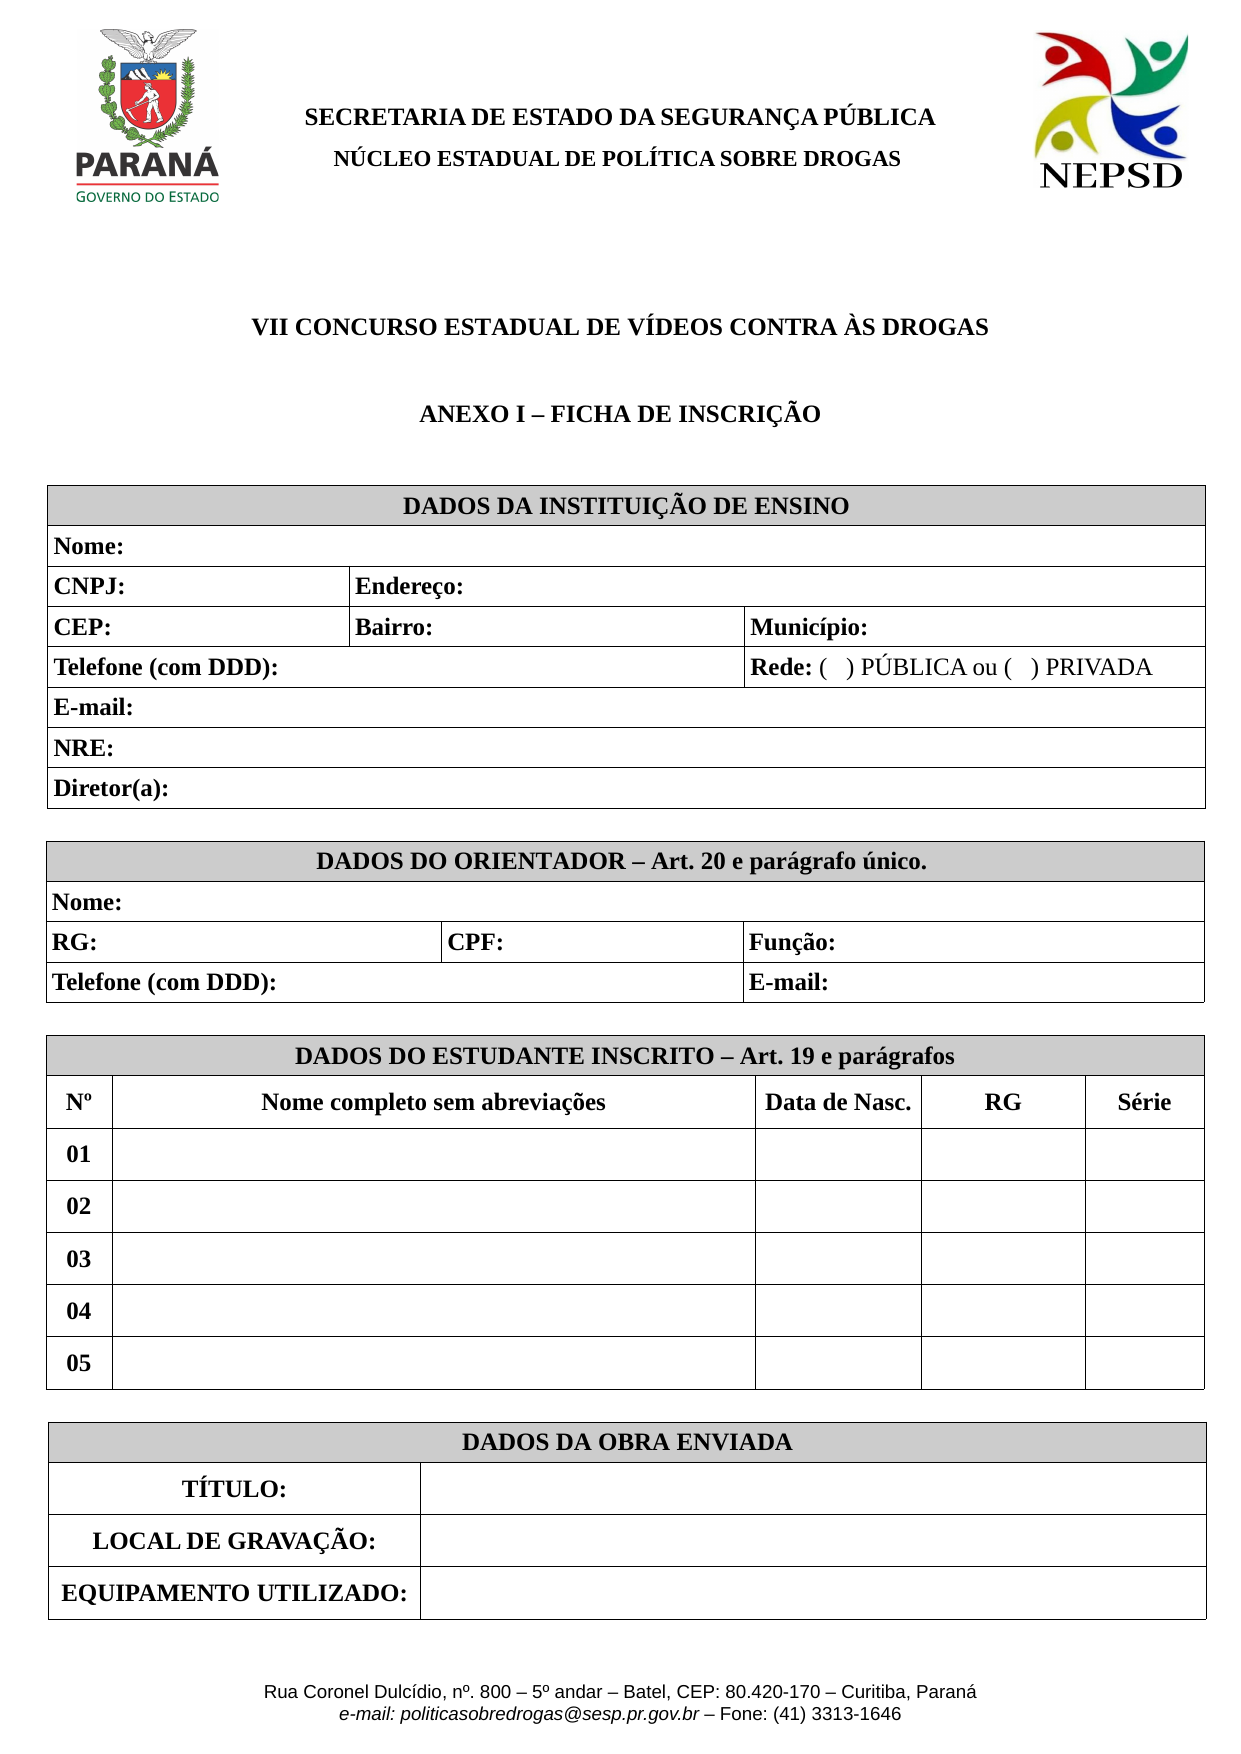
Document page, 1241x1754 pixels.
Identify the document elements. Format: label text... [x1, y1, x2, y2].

table_cell Telefone (com DDD): [47, 963, 743, 1002]
table_cell Bairro: [350, 607, 744, 646]
table_cell [756, 1181, 921, 1232]
table_cell Nome: [48, 526, 1205, 566]
table_cell 02 [47, 1181, 112, 1232]
table_cell [1086, 1181, 1204, 1232]
table_cell Função: [744, 922, 1204, 962]
table_cell LOCAL DE GRAVAÇÃO: [49, 1515, 420, 1566]
table_cell [1086, 1285, 1204, 1336]
table_cell 03 [47, 1233, 112, 1284]
table_header DADOS DA INSTITUIÇÃO DE ENSINO [48, 486, 1205, 525]
text VII CONCURSO ESTADUAL DE VÍDEOS CONTRA ÀS DROGAS [59, 312, 1181, 341]
text ANEXO I – FICHA DE INSCRIÇÃO [59, 399, 1181, 427]
table_cell [113, 1285, 755, 1336]
table_cell [922, 1181, 1085, 1232]
table_cell RG [922, 1076, 1085, 1127]
table_cell E-mail: [744, 963, 1204, 1002]
table_cell [1086, 1337, 1204, 1388]
table_cell EQUIPAMENTO UTILIZADO: [49, 1567, 420, 1618]
table_cell Endereço: [350, 567, 1205, 606]
table_cell [113, 1337, 755, 1388]
table_cell E-mail: [48, 688, 1205, 727]
table_cell CPF: [442, 922, 743, 962]
table_cell [421, 1515, 1206, 1566]
table_cell [756, 1285, 921, 1336]
table_cell Data de Nasc. [756, 1076, 921, 1127]
table_cell [1086, 1233, 1204, 1284]
table_cell Série [1086, 1076, 1204, 1127]
picture [76, 29, 219, 202]
table_cell Telefone (com DDD): [48, 647, 744, 687]
table_cell [113, 1181, 755, 1232]
table_cell Diretor(a): [48, 768, 1205, 807]
table_cell Município: [745, 607, 1205, 646]
table_header DADOS DA OBRA ENVIADA [49, 1423, 1206, 1462]
table_cell [421, 1567, 1206, 1618]
table_cell [421, 1463, 1206, 1514]
table_cell Nome: [47, 882, 1204, 921]
table_cell Nº [47, 1076, 112, 1127]
table_cell [113, 1233, 755, 1284]
table_cell [922, 1337, 1085, 1388]
table_cell [922, 1233, 1085, 1284]
table_cell [756, 1233, 921, 1284]
table_cell [756, 1337, 921, 1388]
table_cell 05 [47, 1337, 112, 1388]
table_cell 04 [47, 1285, 112, 1336]
table_cell TÍTULO: [49, 1463, 420, 1514]
table_cell CEP: [48, 607, 349, 646]
table_header DADOS DO ESTUDANTE INSCRITO – Art. 19 e parágrafos [47, 1036, 1204, 1075]
table_cell 01 [47, 1129, 112, 1180]
table_cell [756, 1129, 921, 1180]
table_cell NRE: [48, 728, 1205, 767]
table_cell Rede: ( ) PÚBLICA ou ( ) PRIVADA [745, 647, 1205, 687]
table_cell Nome completo sem abreviações [113, 1076, 755, 1127]
table_cell [922, 1129, 1085, 1180]
table_cell [1086, 1129, 1204, 1180]
table_cell [922, 1285, 1085, 1336]
picture [1033, 30, 1189, 188]
table_cell CNPJ: [48, 567, 349, 606]
table_cell RG: [47, 922, 441, 962]
table_header DADOS DO ORIENTADOR – Art. 20 e parágrafo único. [47, 842, 1204, 881]
table_cell [113, 1129, 755, 1180]
